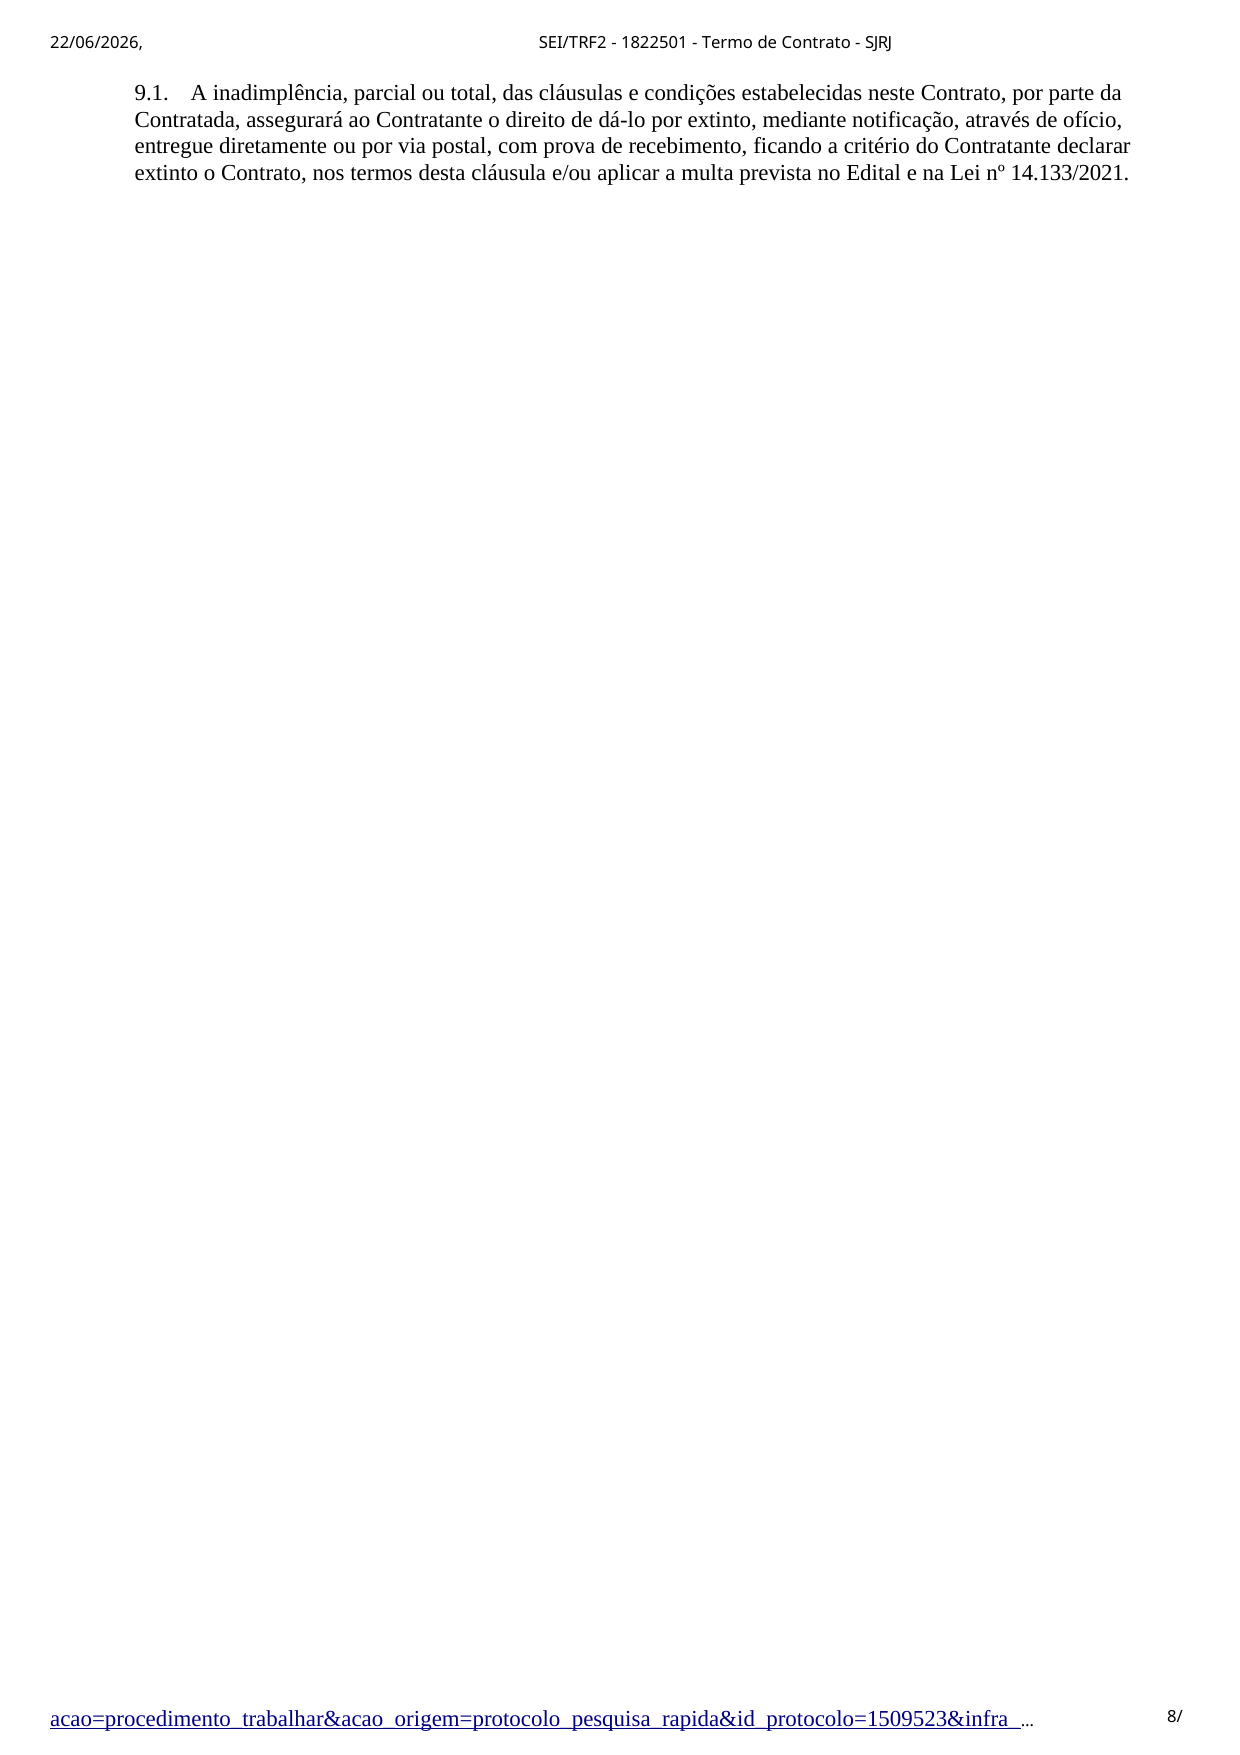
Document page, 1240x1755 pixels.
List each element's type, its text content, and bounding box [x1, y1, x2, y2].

list A inadimplência, parcial ou total, das cláusulas e condições estabelecidas neste Contrato, por parte da Contratada, assegurará ao Contratante o direito de dá-lo por extinto, mediante notificação, através de ofício, entregue diretamente ou por via postal, com prova de recebimento, ficando a critério do Contratante declarar extinto o Contrato, nos termos desta cláusula e/ou aplicar a multa prevista no Edital e na Lei nº 14.133/2021. [134, 79, 1131, 185]
